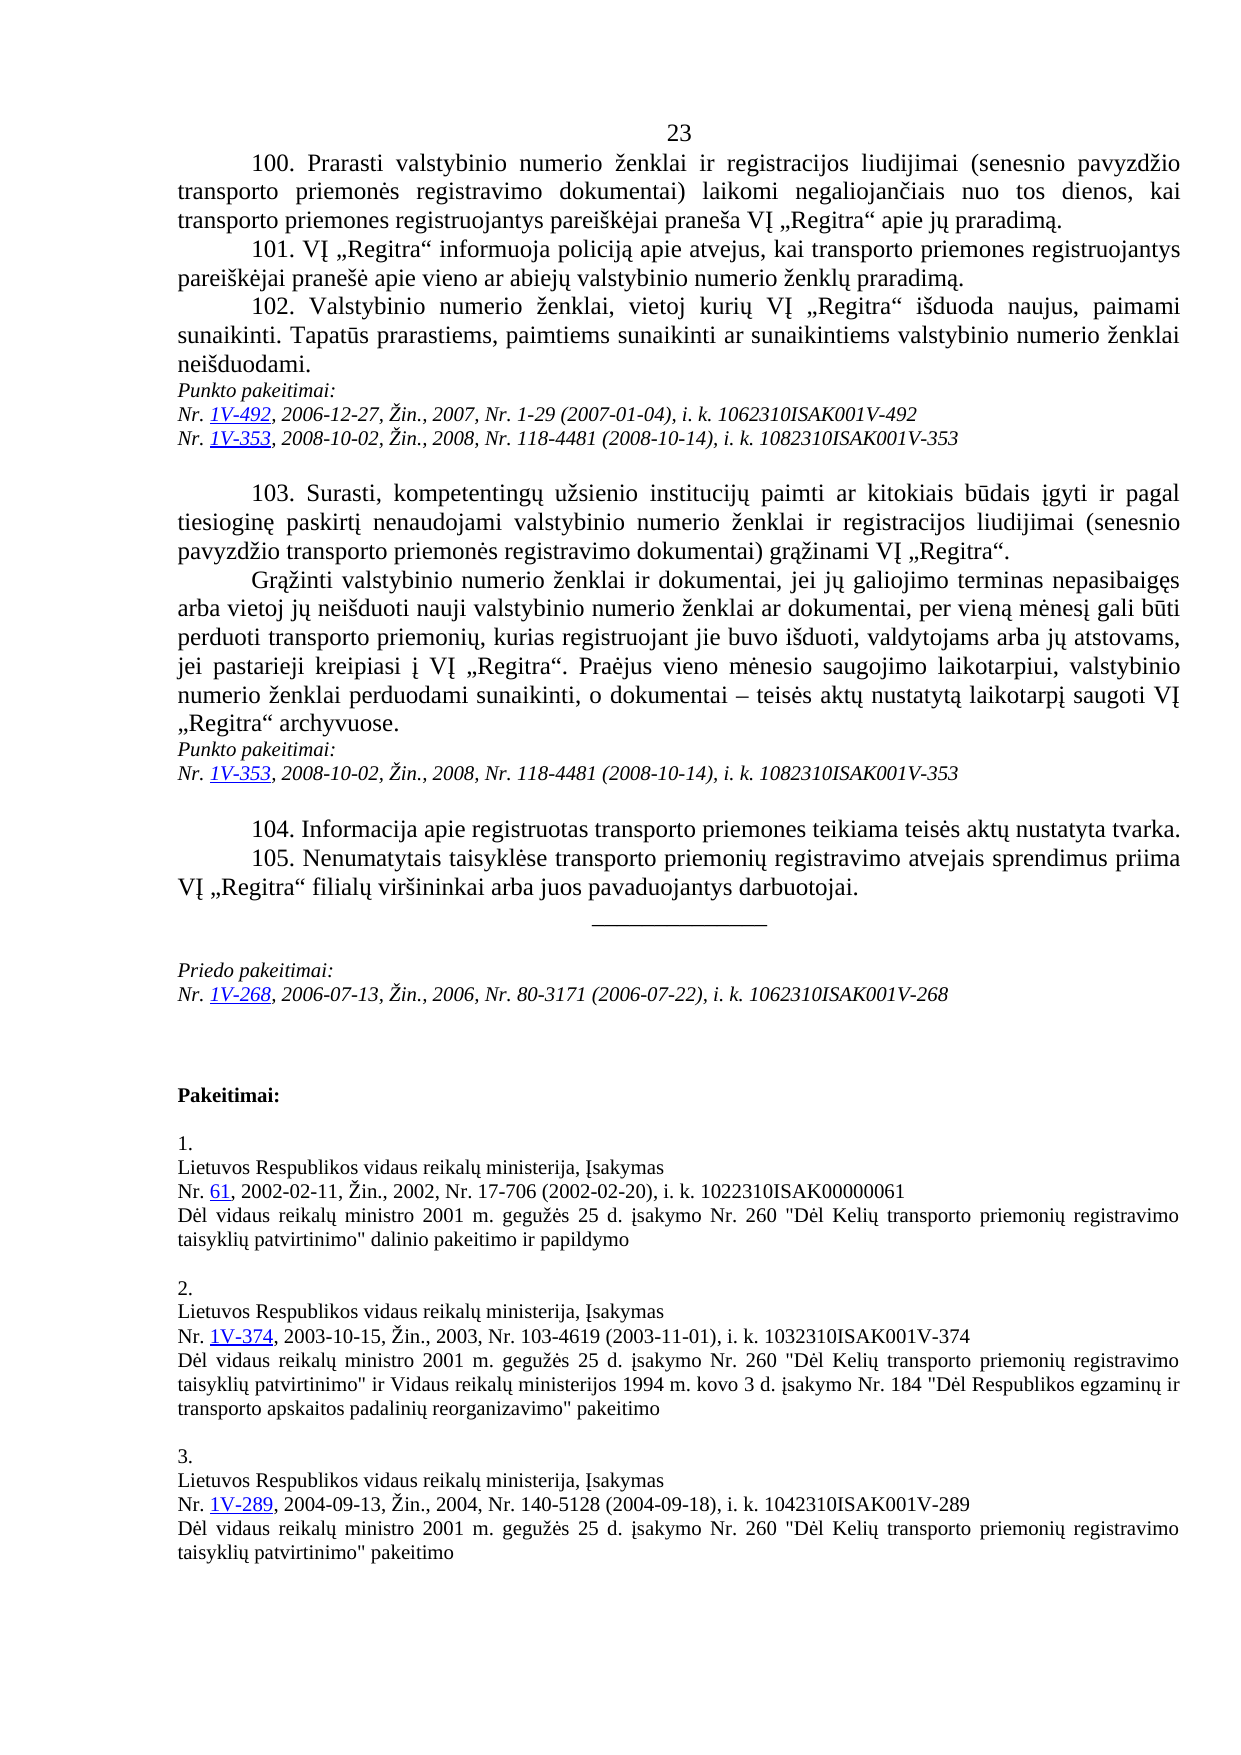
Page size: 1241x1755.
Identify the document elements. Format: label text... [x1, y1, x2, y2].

text Nr. 61, 2002-02-11, Žin., 2002, Nr. 17-706 (2002-02-20), i. k. 1022310ISAK00000061 [177, 1179, 1181, 1203]
text 105. Nenumatytais taisyklėse transporto priemonių registravimo atvejais sprendimus priima VĮ „Regitra“ filialų viršininkai arba juos pavaduojantys darbuotojai. [177, 843, 1181, 900]
text 101. VĮ „Regitra“ informuoja policiją apie atvejus, kai transporto priemones registruojantys pareiškėjai pranešė apie vieno ar abiejų valstybinio numerio ženklų praradimą. [177, 234, 1181, 291]
text Punkto pakeitimai: [177, 378, 1181, 402]
text Dėl vidaus reikalų ministro 2001 m. gegužės 25 d. įsakymo Nr. 260 "Dėl Kelių transporto priemonių registravimo taisyklių patvirtinimo" pakeitimo [177, 1516, 1181, 1564]
text Nr. 1V-353, 2008-10-02, Žin., 2008, Nr. 118-4481 (2008-10-14), i. k. 1082310ISAK001V-353 [177, 761, 1181, 785]
text Lietuvos Respublikos vidaus reikalų ministerija, Įsakymas [177, 1155, 1181, 1179]
text 3. [177, 1444, 1181, 1468]
text Nr. 1V-374, 2003-10-15, Žin., 2003, Nr. 103-4619 (2003-11-01), i. k. 1032310ISAK001V-374 [177, 1323, 1181, 1348]
text 103. Surasti, kompetentingų užsienio institucijų paimti ar kitokiais būdais įgyti ir pagal tiesioginę paskirtį nenaudojami valstybinio numerio ženklai ir registracijos liudijimai (senesnio pavyzdžio transporto priemonės registravimo dokumentai) grąžinami VĮ „Regitra“. [177, 478, 1181, 565]
text Dėl vidaus reikalų ministro 2001 m. gegužės 25 d. įsakymo Nr. 260 "Dėl Kelių transporto priemonių registravimo taisyklių patvirtinimo" ir Vidaus reikalų ministerijos 1994 m. kovo 3 d. įsakymo Nr. 184 "Dėl Respublikos egzaminų ir transporto apskaitos padalinių reorganizavimo" pakeitimo [177, 1348, 1181, 1420]
text Nr. 1V-289, 2004-09-13, Žin., 2004, Nr. 140-5128 (2004-09-18), i. k. 1042310ISAK001V-289 [177, 1492, 1181, 1516]
text Dėl vidaus reikalų ministro 2001 m. gegužės 25 d. įsakymo Nr. 260 "Dėl Kelių transporto priemonių registravimo taisyklių patvirtinimo" dalinio pakeitimo ir papildymo [177, 1203, 1181, 1251]
text Pakeitimai: [177, 1083, 1181, 1107]
text 102. Valstybinio numerio ženklai, vietoj kurių VĮ „Regitra“ išduoda naujus, paimami sunaikinti. Tapatūs prarastiems, paimtiems sunaikinti ar sunaikintiems valstybinio numerio ženklai neišduodami. [177, 291, 1181, 378]
text Nr. 1V-353, 2008-10-02, Žin., 2008, Nr. 118-4481 (2008-10-14), i. k. 1082310ISAK001V-353 [177, 426, 1181, 450]
text Grąžinti valstybinio numerio ženklai ir dokumentai, jei jų galiojimo terminas nepasibaigęs arba vietoj jų neišduoti nauji valstybinio numerio ženklai ar dokumentai, per vieną mėnesį gali būti perduoti transporto priemonių, kurias registruojant jie buvo išduoti, valdytojams arba jų atstovams, jei pastarieji kreipiasi į VĮ „Regitra“. Praėjus vieno mėnesio saugojimo laikotarpiui, valstybinio numerio ženklai perduodami sunaikinti, o dokumentai – teisės aktų nustatytą laikotarpį saugoti VĮ „Regitra“ archyvuose. [177, 565, 1181, 737]
text Nr. 1V-268, 2006-07-13, Žin., 2006, Nr. 80-3171 (2006-07-22), i. k. 1062310ISAK001V-268 [177, 982, 1181, 1006]
text 1. [177, 1131, 1181, 1155]
text 104. Informacija apie registruotas transporto priemones teikiama teisės aktų nustatyta tvarka. [177, 814, 1181, 843]
text Lietuvos Respublikos vidaus reikalų ministerija, Įsakymas [177, 1468, 1181, 1492]
text 2. [177, 1275, 1181, 1299]
text ______________ [177, 900, 1181, 929]
text Nr. 1V-492, 2006-12-27, Žin., 2007, Nr. 1-29 (2007-01-04), i. k. 1062310ISAK001V-492 [177, 402, 1181, 426]
text Lietuvos Respublikos vidaus reikalų ministerija, Įsakymas [177, 1299, 1181, 1323]
text Priedo pakeitimai: [177, 958, 1181, 982]
text 100. Prarasti valstybinio numerio ženklai ir registracijos liudijimai (senesnio pavyzdžio transporto priemonės registravimo dokumentai) laikomi negaliojančiais nuo tos dienos, kai transporto priemones registruojantys pareiškėjai praneša VĮ „Regitra“ apie jų praradimą. [177, 148, 1181, 234]
text Punkto pakeitimai: [177, 737, 1181, 761]
